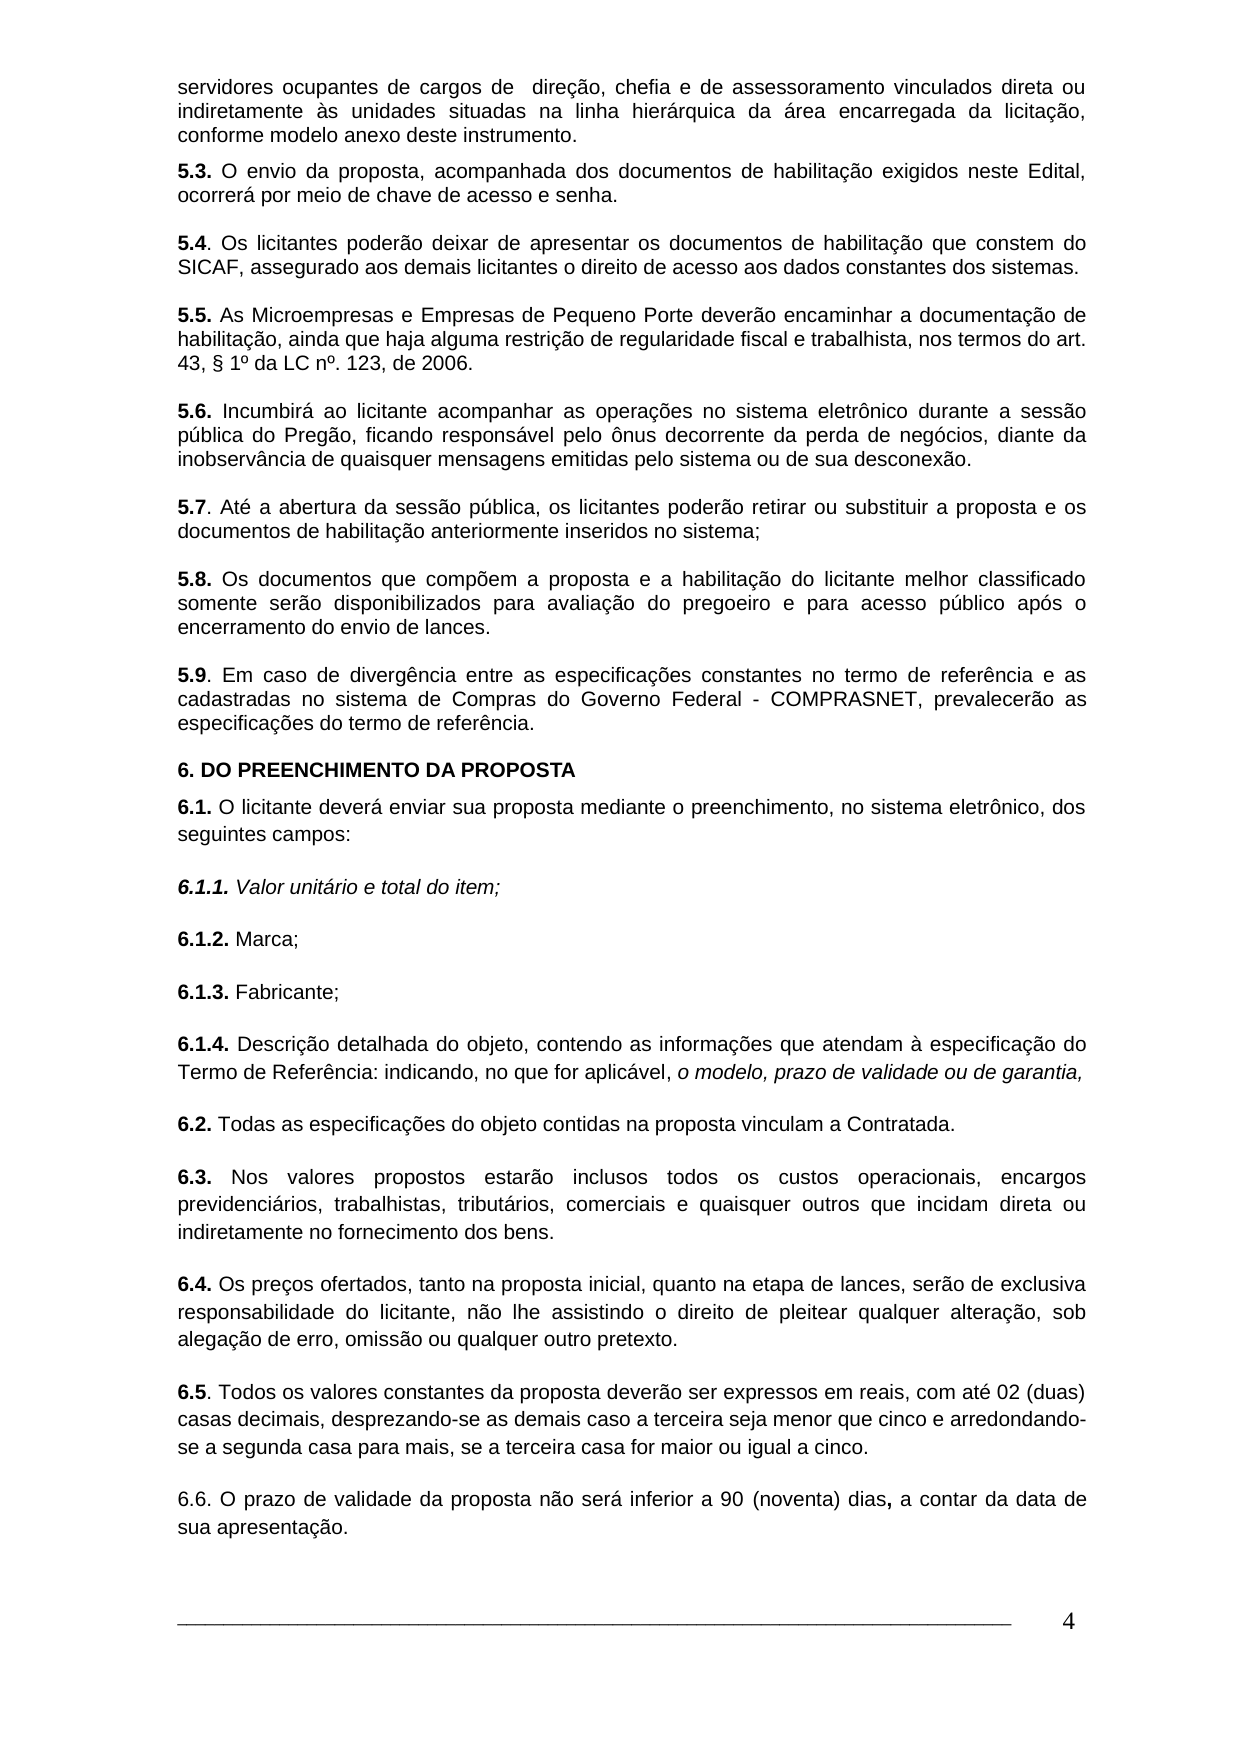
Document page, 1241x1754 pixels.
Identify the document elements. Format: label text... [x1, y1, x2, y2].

text 6.1.4. Descrição detalhada do objeto, contendo as informações que atendam à especificação do Termo de Referência: indicando, no que for aplicável, o modelo, prazo de validade ou de garantia, [177, 1032, 1087, 1084]
list 6.6. O prazo de validade da proposta não será inferior a 90 (noventa) dias, a contar da data de sua apresentação. [177, 1487, 1087, 1539]
text servidores ocupantes de cargos de direção, chefia e de assessoramento vinculados direta ou indiretamente às unidades situadas na linha hierárquica da área encarregada da licitação, conforme modelo anexo deste instrumento. [177, 75, 1086, 147]
text 5.5. As Microempresas e Empresas de Pequeno Porte deverão encaminhar a documentação de habilitação, ainda que haja alguma restrição de regularidade fiscal e trabalhista, nos termos do art. 43, § 1º da LC nº. 123, de 2006. [177, 303, 1087, 375]
text 5.6. Incumbirá ao licitante acompanhar as operações no sistema eletrônico durante a sessão pública do Pregão, ficando responsável pelo ônus decorrente da perda de negócios, diante da inobservância de quaisquer mensagens emitidas pelo sistema ou de sua desconexão. [177, 399, 1087, 471]
text 5.4. Os licitantes poderão deixar de apresentar os documentos de habilitação que constem do SICAF, assegurado aos demais licitantes o direito de acesso aos dados constantes dos sistemas. [177, 231, 1087, 279]
text 6.1.3. Fabricante; [177, 980, 1087, 1004]
text 5.8. Os documentos que compõem a proposta e a habilitação do licitante melhor classificado somente serão disponibilizados para avaliação do pregoeiro e para acesso público após o encerramento do envio de lances. [177, 567, 1087, 638]
text 5.7. Até a abertura da sessão pública, os licitantes poderão retirar ou substituir a proposta e os documentos de habilitação anteriormente inseridos no sistema; [177, 495, 1087, 543]
subtitle 6. DO PREENCHIMENTO DA PROPOSTA [177, 758, 1087, 782]
list 6.2. Todas as especificações do objeto contidas na proposta vinculam a Contratada. [177, 1112, 1087, 1136]
text 6.1.1. Valor unitário e total do item; [177, 875, 1087, 899]
text 5.9. Em caso de divergência entre as especificações constantes no termo de referência e as cadastradas no sistema de Compras do Governo Federal - COMPRASNET, prevalecerão as especificações do termo de referência. [177, 662, 1087, 734]
list 6.4. Os preços ofertados, tanto na proposta inicial, quanto na etapa de lances, serão de exclusiva responsabilidade do licitante, não lhe assistindo o direito de pleitear qualquer alteração, sob alegação de erro, omissão ou qualquer outro pretexto. [177, 1272, 1087, 1351]
list 6.3. Nos valores propostos estarão inclusos todos os custos operacionais, encargos previdenciários, trabalhistas, tributários, comerciais e quaisquer outros que incidam direta ou indiretamente no fornecimento dos bens. [177, 1165, 1087, 1244]
text 5.3. O envio da proposta, acompanhada dos documentos de habilitação exigidos neste Edital, ocorrerá por meio de chave de acesso e senha. [177, 159, 1087, 207]
text 6.1. O licitante deverá enviar sua proposta mediante o preenchimento, no sistema eletrônico, dos seguintes campos: [177, 795, 1087, 846]
list 6.5. Todos os valores constantes da proposta deverão ser expressos em reais, com até 02 (duas) casas decimais, desprezando-se as demais caso a terceira seja menor que cinco e arredondando-se a segunda casa para mais, se a terceira casa for maior ou igual a cinco. [177, 1380, 1087, 1459]
text 6.1.2. Marca; [177, 927, 1087, 951]
